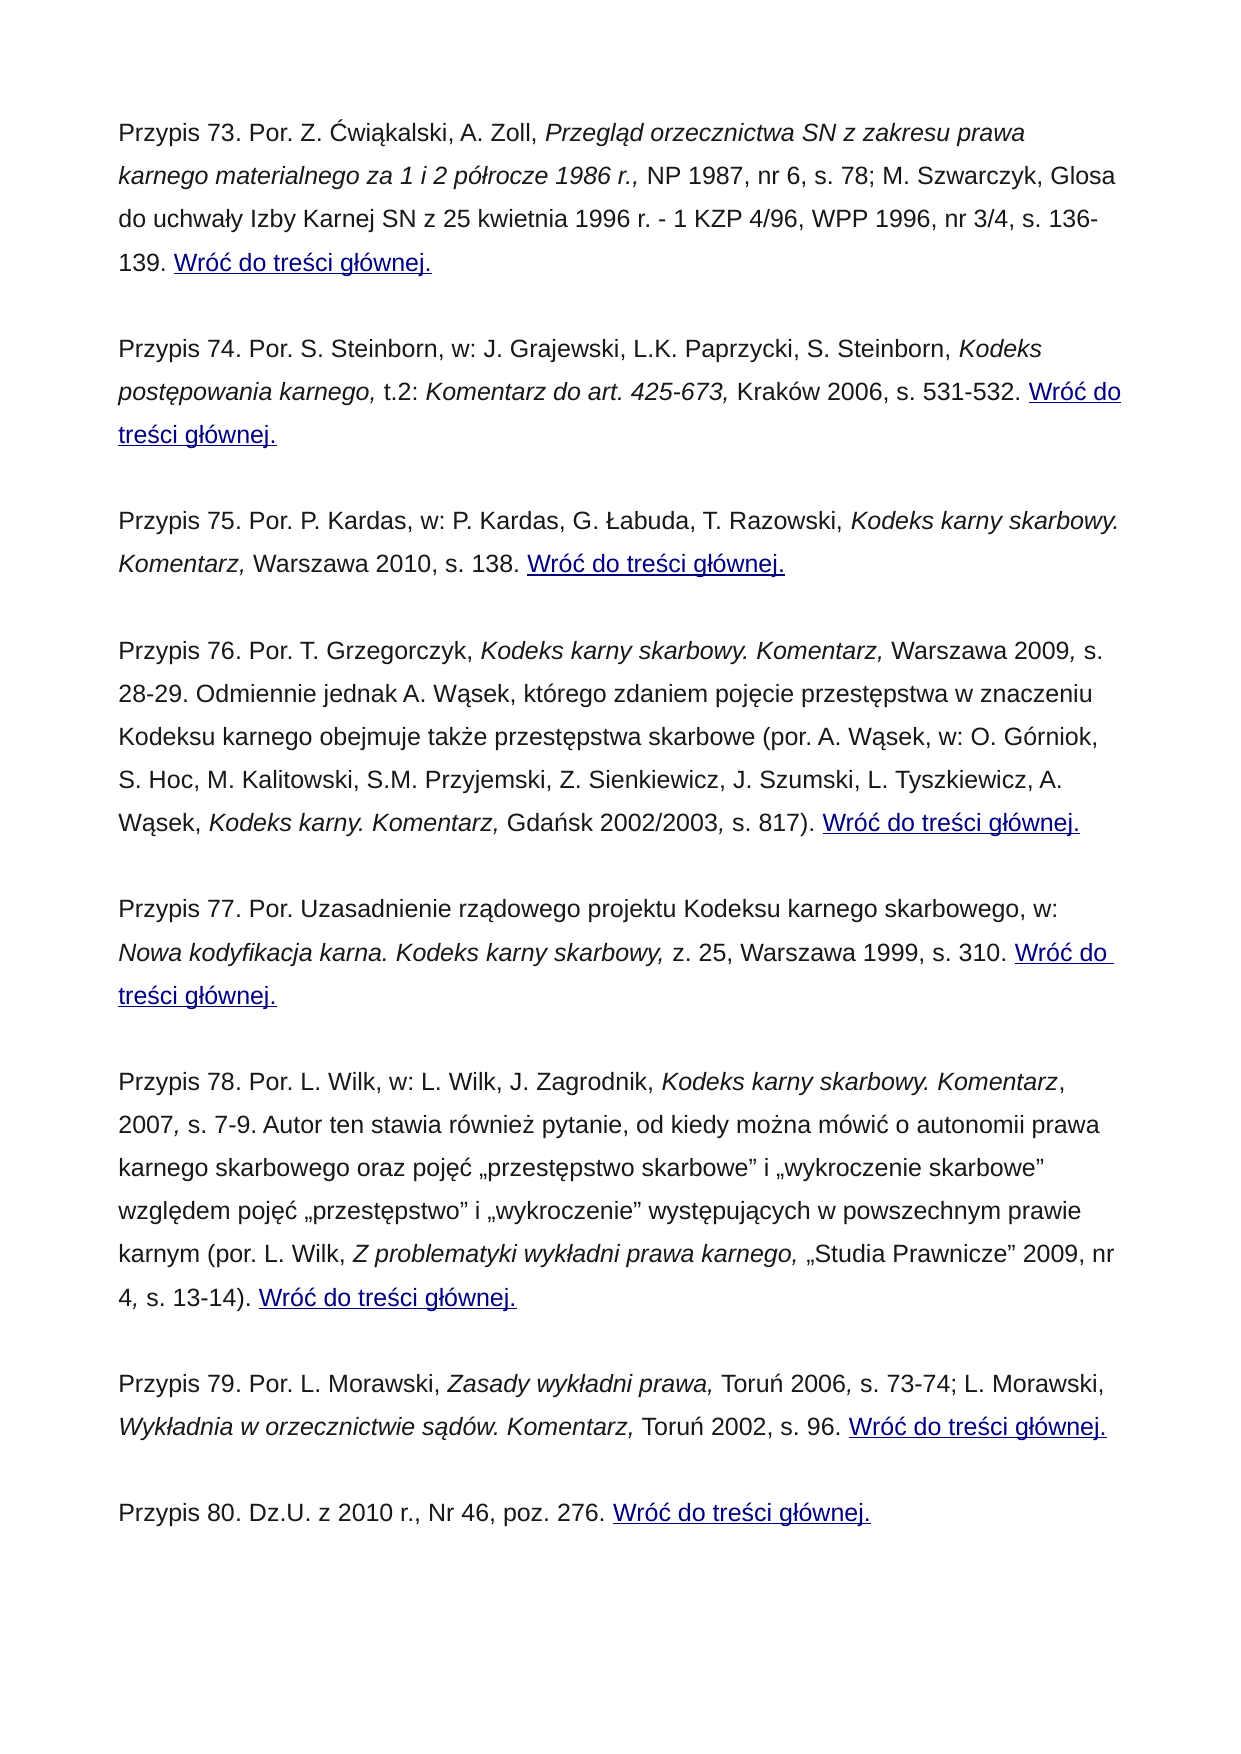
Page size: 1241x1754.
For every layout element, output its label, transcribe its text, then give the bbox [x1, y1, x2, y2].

text Przypis 76. Por. T. Grzegorczyk, Kodeks karny skarbowy. Komentarz, Warszawa 2009, s. 28-29. Odmiennie jednak A. Wąsek, którego zdaniem pojęcie przestępstwa w znaczeniu Kodeksu karnego obejmuje także przestępstwa skarbowe (por. A. Wąsek, w: O. Górniok, S. Hoc, M. Kalitowski, S.M. Przyjemski, Z. Sienkiewicz, J. Szumski, L. Tyszkiewicz, A. Wąsek, Kodeks karny. Komentarz, Gdańsk 2002/2003, s. 817). Wróć do treści głównej. [118, 636, 1122, 837]
text Przypis 77. Por. Uzasadnienie rządowego projektu Kodeksu karnego skarbowego, w: Nowa kodyfikacja karna. Kodeks karny skarbowy, z. 25, Warszawa 1999, s. 310. Wróć do treści głównej. [118, 894, 1122, 1009]
text Przypis 75. Por. P. Kardas, w: P. Kardas, G. Łabuda, T. Razowski, Kodeks karny skarbowy. Komentarz, Warszawa 2010, s. 138. Wróć do treści głównej. [118, 506, 1122, 578]
text Przypis 78. Por. L. Wilk, w: L. Wilk, J. Zagrodnik, Kodeks karny skarbowy. Komentarz, 2007, s. 7-9. Autor ten stawia również pytanie, od kiedy można mówić o autonomii prawa karnego skarbowego oraz pojęć „przestępstwo skarbowe” i „wykroczenie skarbowe” względem pojęć „przestępstwo” i „wykroczenie” występujących w powszechnym prawie karnym (por. L. Wilk, Z problematyki wykładni prawa karnego, „Studia Prawnicze” 2009, nr 4, s. 13-14). Wróć do treści głównej. [118, 1067, 1122, 1311]
text Przypis 79. Por. L. Morawski, Zasady wykładni prawa, Toruń 2006, s. 73-74; L. Morawski, Wykładnia w orzecznictwie sądów. Komentarz, Toruń 2002, s. 96. Wróć do treści głównej. [118, 1369, 1122, 1441]
text Przypis 80. Dz.U. z 2010 r., Nr 46, poz. 276. Wróć do treści głównej. [118, 1498, 1122, 1527]
text Przypis 73. Por. Z. Ćwiąkalski, A. Zoll, Przegląd orzecznictwa SN z zakresu prawa karnego materialnego za 1 i 2 półrocze 1986 r., NP 1987, nr 6, s. 78; M. Szwarczyk, Glosa do uchwały Izby Karnej SN z 25 kwietnia 1996 r. - 1 KZP 4/96, WPP 1996, nr 3/4, s. 136-139. Wróć do treści głównej. [118, 118, 1122, 276]
text Przypis 74. Por. S. Steinborn, w: J. Grajewski, L.K. Paprzycki, S. Steinborn, Kodeks postępowania karnego, t.2: Komentarz do art. 425-673, Kraków 2006, s. 531-532. Wróć do treści głównej. [118, 334, 1122, 449]
